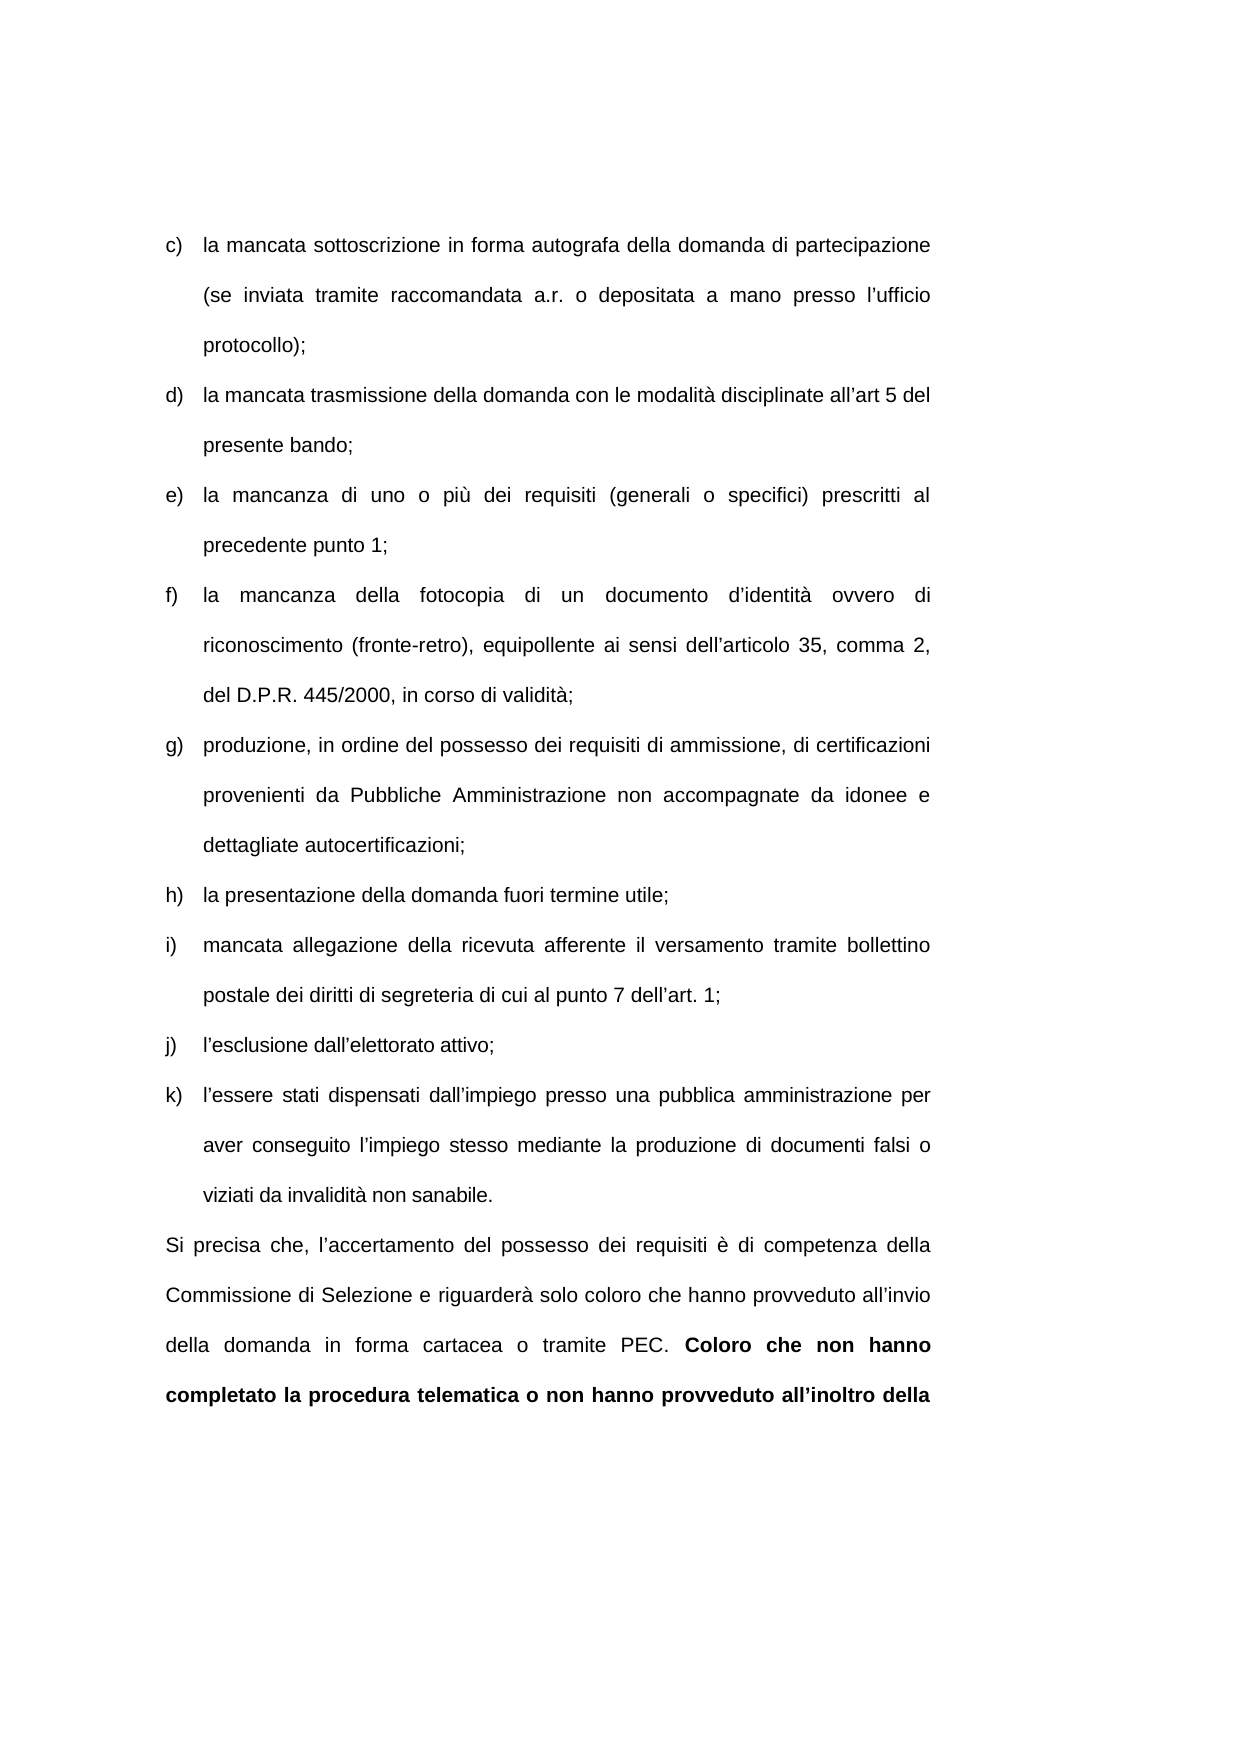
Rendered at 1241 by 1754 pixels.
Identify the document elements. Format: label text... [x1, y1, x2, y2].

text Si precisa che, l’accertamento del possesso dei requisiti è di competenza della Commissione di Selezione e riguarderà solo coloro che hanno provveduto all’invio della domanda in forma cartacea o tramite PEC. Coloro che non hanno completato la procedura telematica o non hanno provveduto all’inoltro della [165, 1207, 931, 1407]
list l’essere stati dispensati dall’impiego presso una pubblica amministrazione per aver conseguito l’impiego stesso mediante la produzione di documenti falsi o viziati da invalidità non sanabile. [165, 1057, 931, 1207]
list la presentazione della domanda fuori termine utile; [165, 857, 931, 907]
list produzione, in ordine del possesso dei requisiti di ammissione, di certificazioni provenienti da Pubbliche Amministrazione non accompagnate da idonee e dettagliate autocertificazioni; [165, 707, 931, 857]
list la mancata sottoscrizione in forma autografa della domanda di partecipazione (se inviata tramite raccomandata a.r. o depositata a mano presso l’ufficio protocollo); [165, 207, 931, 357]
list la mancata trasmissione della domanda con le modalità disciplinate all’art 5 del presente bando; [165, 357, 931, 457]
list mancata allegazione della ricevuta afferente il versamento tramite bollettino postale dei diritti di segreteria di cui al punto 7 dell’art. 1; [165, 907, 931, 1007]
list la mancanza della fotocopia di un documento d’identità ovvero di riconoscimento (fronte-retro), equipollente ai sensi dell’articolo 35, comma 2, del D.P.R. 445/2000, in corso di validità; [165, 557, 931, 707]
list la mancanza di uno o più dei requisiti (generali o specifici) prescritti al precedente punto 1; [165, 457, 931, 557]
list l’esclusione dall’elettorato attivo; [165, 1007, 931, 1057]
